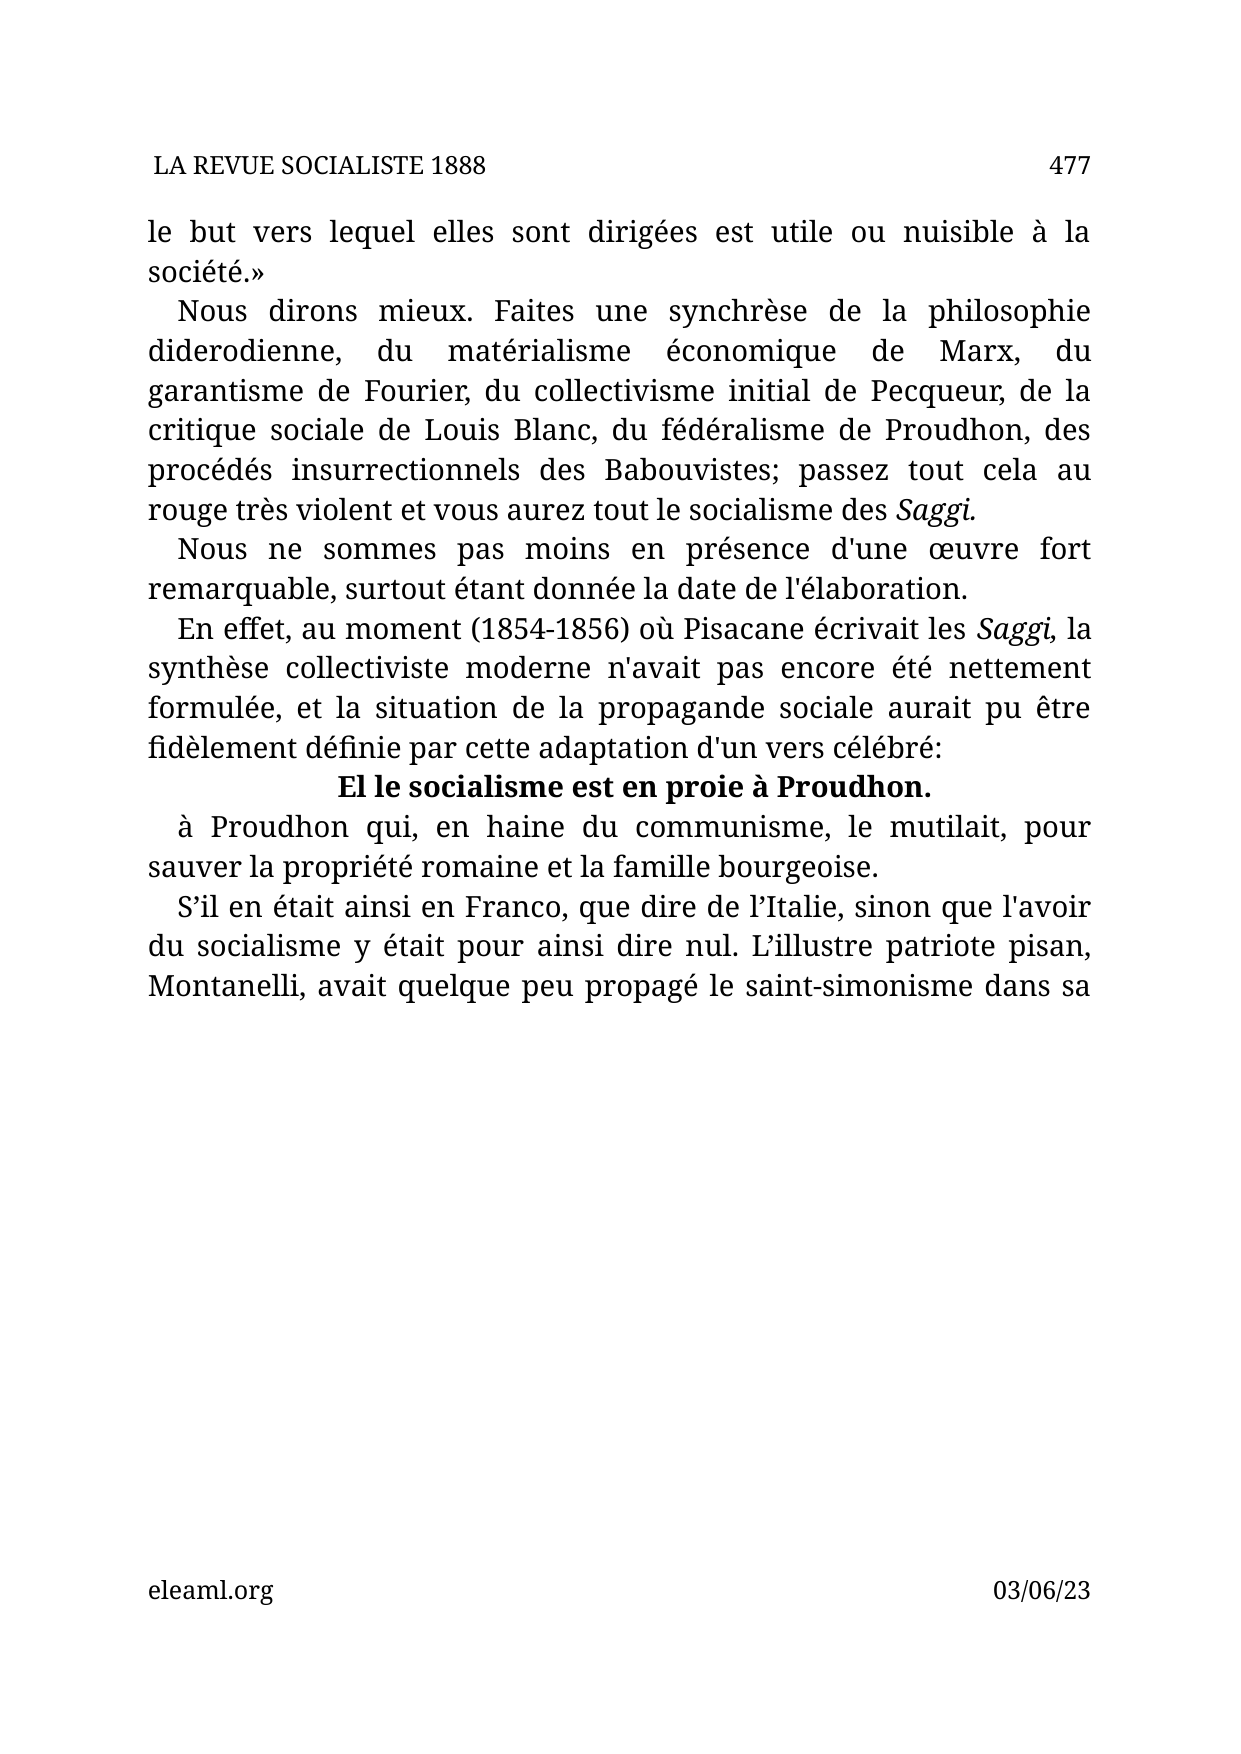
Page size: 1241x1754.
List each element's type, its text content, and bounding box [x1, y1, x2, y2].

text Nous dirons mieux. Faites une synchrèse de la philosophie diderodienne, du matérialisme économique de Marx, du garantisme de Fourier, du collectivisme initial de Pecqueur, de la critique sociale de Louis Blanc, du fédéralisme de Proudhon, des procédés insurrectionnels des Babouvistes; passez tout cela au rouge très violent et vous aurez tout le socialisme des Saggi. [148, 291, 1093, 529]
text El le socialisme est en proie à Proudhon. [148, 767, 1093, 806]
text En effet, au moment (1854-1856) où Pisacane écrivait les Saggi, la synthèse collectiviste moderne n'avait pas encore été nettement formulée, et la situation de la propagande sociale aurait pu être fidèlement définie par cette adaptation d'un vers célébré: [148, 608, 1093, 767]
text S’il en était ainsi en Franco, que dire de l’Italie, sinon que l'avoir du socialisme y était pour ainsi dire nul. L’illustre patriote pisan, Montanelli, avait quelque peu propagé le saint-simonisme dans sa patrie (). D'autro pari, le fouriérisme comptait quelques adeptes à Gènes. C’était tout, comme infiltration étrangère (). [148, 886, 1093, 1044]
text Nous ne sommes pas moins en présence d'une œuvre fort remarquable, surtout étant donnée la date de l'élaboration. [148, 529, 1093, 608]
text à Proudhon qui, en haine du communisme, le mutilait, pour sauver la propriété romaine et la famille bourgeoise. [148, 806, 1093, 886]
text le but vers lequel elles sont dirigées est utile ou nuisible à la société.» [148, 211, 1093, 291]
